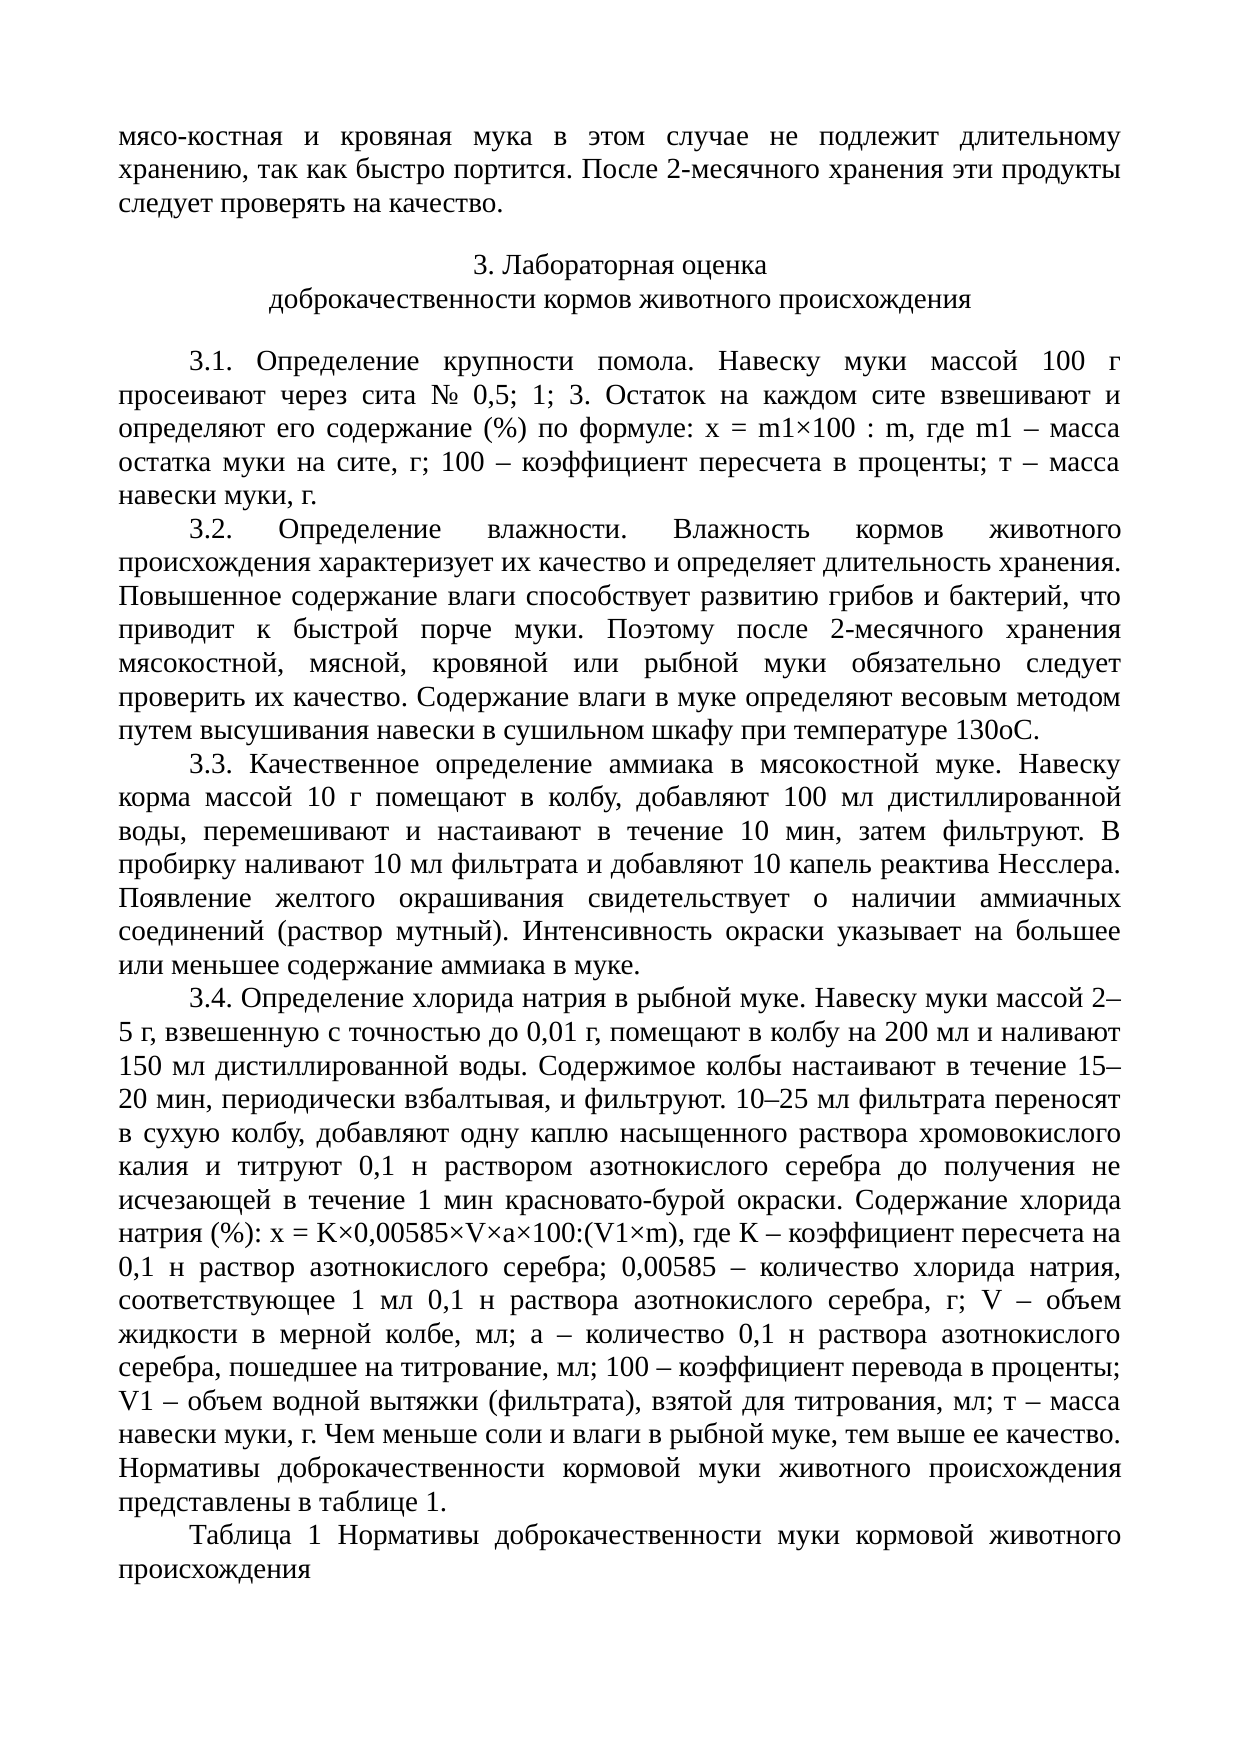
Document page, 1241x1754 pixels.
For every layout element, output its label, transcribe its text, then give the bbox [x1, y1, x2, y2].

text 3.2. Определение влажности. Влажность кормов животного происхождения характеризует их качество и определяет длительность хранения. Повышенное содержание влаги способствует развитию грибов и бактерий, что приводит к быстрой порче муки. Поэтому после 2-месячного хранения мясокостной, мясной, кровяной или рыбной муки обязательно следует проверить их качество. Содержание влаги в муке определяют весовым методом путем высушивания навески в сушильном шкафу при температуре 130оС. [118, 511, 1122, 746]
text 3.1. Определение крупности помола. Навеску муки массой 100 г просеивают через сита № 0,5; 1; 3. Остаток на каждом сите взвешивают и определяют его содержание (%) по формуле: х = m1×100 : m, где m1 – масса остатка муки на сите, г; 100 – коэффициент пересчета в проценты; т – масса навески муки, г. [118, 343, 1122, 511]
text 3.3. Качественное определение аммиака в мясокостной муке. Навеску корма массой 10 г помещают в колбу, добавляют 100 мл дистиллированной воды, перемешивают и настаивают в течение 10 мин, затем фильтруют. В пробирку наливают 10 мл фильтрата и добавляют 10 капель реактива Несслера. Появление желтого окрашивания свидетельствует о наличии аммиачных соединений (раствор мутный). Интенсивность окраски указывает на большее или меньшее содержание аммиака в муке. [118, 746, 1122, 981]
text мясо-костная и кровяная мука в этом случае не подлежит длительному хранению, так как быстро портится. После 2-месячного хранения эти продукты следует проверять на качество. [118, 118, 1122, 219]
text 3. Лабораторная оценка [118, 247, 1122, 281]
text Таблица 1 Нормативы доброкачественности муки кормовой животного происхождения [118, 1517, 1122, 1584]
text 3.4. Определение хлорида натрия в рыбной муке. Навеску муки массой 2–5 г, взвешенную с точностью до 0,01 г, помещают в колбу на 200 мл и наливают 150 мл дистиллированной воды. Содержимое колбы настаивают в течение 15–20 мин, периодически взбалтывая, и фильтруют. 10–25 мл фильтрата переносят в сухую колбу, добавляют одну каплю насыщенного раствора хромовокислого калия и титруют 0,1 н раствором азотнокислого серебра до получения не исчезающей в течение 1 мин красновато-бурой окраски. Содержание хлорида натрия (%): х = K×0,00585×V×a×100:(V1×m), где К – коэффициент пересчета на 0,1 н раствор азотнокислого серебра; 0,00585 – количество хлорида натрия, соответствующее 1 мл 0,1 н раствора азотнокислого серебра, г; V – объем жидкости в мерной колбе, мл; а – количество 0,1 н раствора азотнокислого серебра, пошедшее на титрование, мл; 100 – коэффициент перевода в проценты; V1 – объем водной вытяжки (фильтрата), взятой для титрования, мл; т – масса навески муки, г. Чем меньше соли и влаги в рыбной муке, тем выше ее качество. Нормативы доброкачественности кормовой муки животного происхождения представлены в таблице 1. [118, 981, 1122, 1517]
text доброкачественности кормов животного происхождения [118, 281, 1122, 314]
